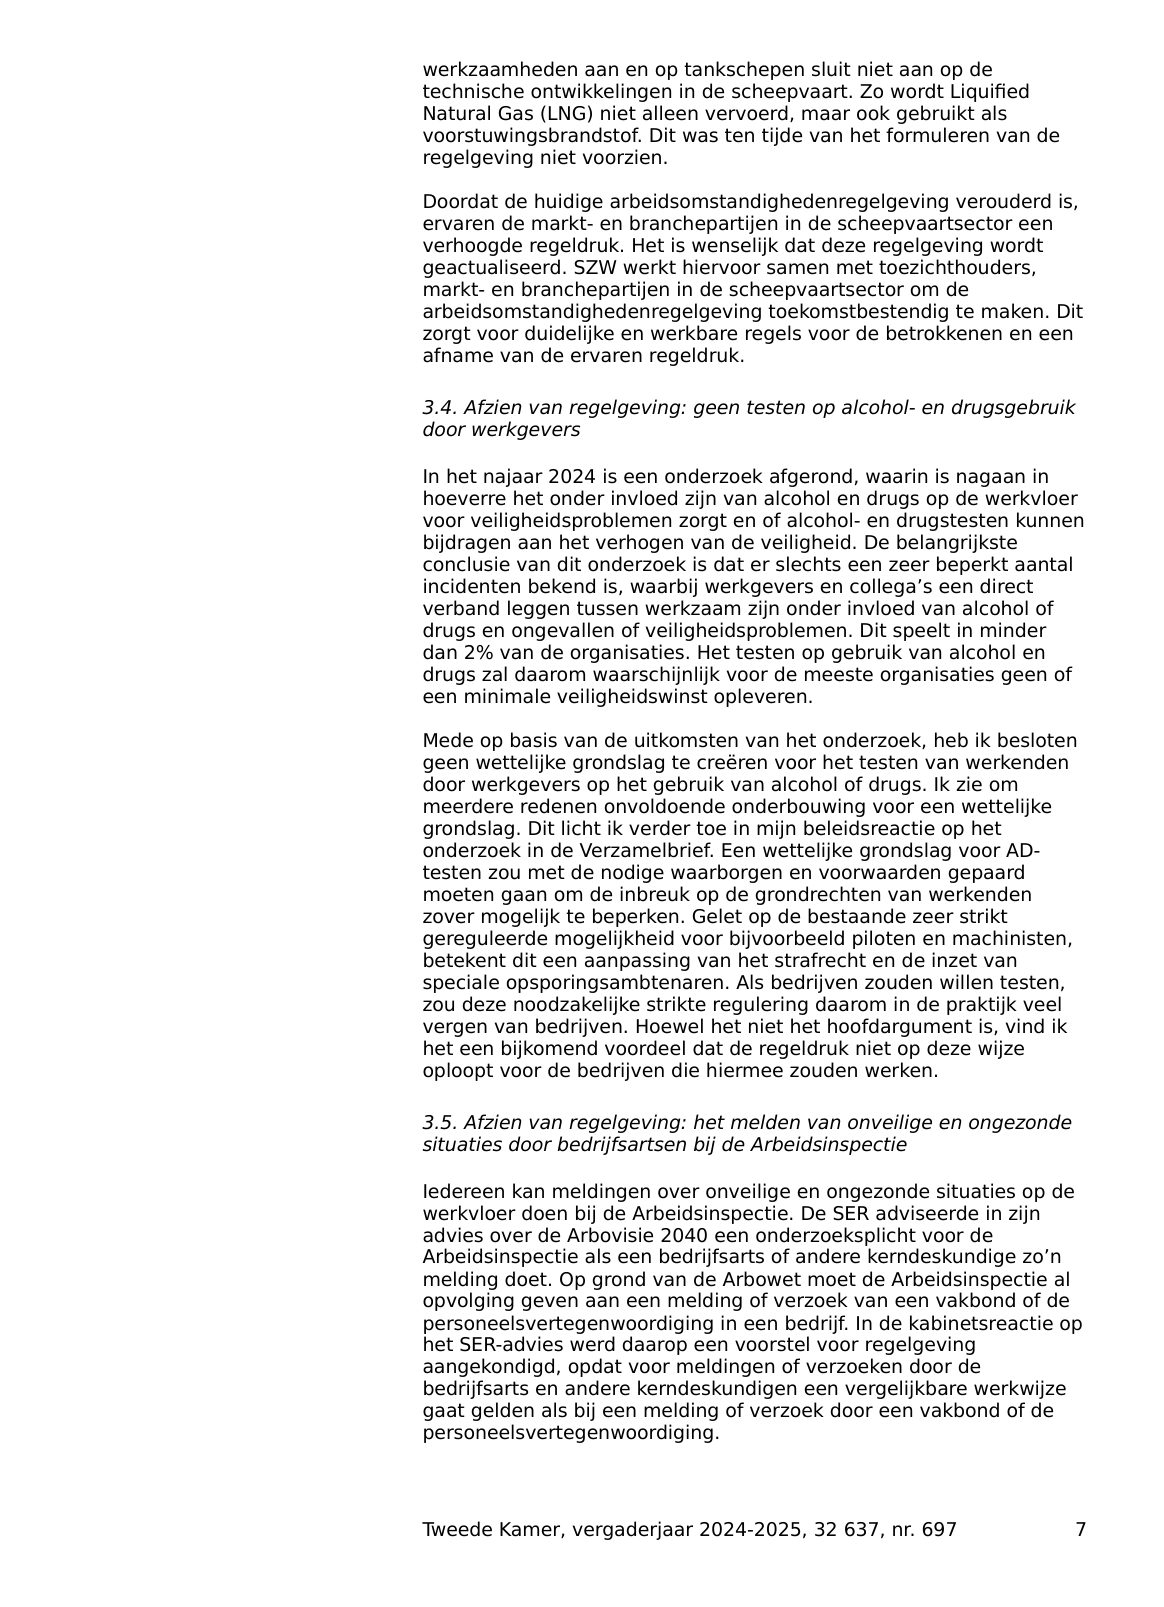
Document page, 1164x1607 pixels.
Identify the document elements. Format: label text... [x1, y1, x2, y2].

text In het najaar 2024 is een onderzoek afgerond, waarin is nagaan in hoeverre het onder invloed zijn van alcohol en drugs op de werkvloer voor veiligheidsproblemen zorgt en of alcohol- en drugstesten kunnen bijdragen aan het verhogen van de veiligheid. De belangrijkste conclusie van dit onderzoek is dat er slechts een zeer beperkt aantal incidenten bekend is, waarbij werkgevers en collega’s een direct verband leggen tussen werkzaam zijn onder invloed van alcohol of drugs en ongevallen of veiligheidsproblemen. Dit speelt in minder dan 2% van de organisaties. Het testen op gebruik van alcohol en drugs zal daarom waarschijnlijk voor de meeste organisaties geen of een minimale veiligheidswinst opleveren. [422, 466, 1087, 708]
text Iedereen kan meldingen over onveilige en ongezonde situaties op de werkvloer doen bij de Arbeidsinspectie. De SER adviseerde in zijn advies over de Arbovisie 2040 een onderzoeksplicht voor de Arbeidsinspectie als een bedrijfsarts of andere kerndeskundige zo’n melding doet. Op grond van de Arbowet moet de Arbeidsinspectie al opvolging geven aan een melding of verzoek van een vakbond of de personeelsvertegenwoordiging in een bedrijf. In de kabinetsreactie op het SER-advies werd daarop een voorstel voor regelgeving aangekondigd, opdat voor meldingen of verzoeken door de bedrijfsarts en andere kerndeskundigen een vergelijkbare werkwijze gaat gelden als bij een melding of verzoek door een vakbond of de personeelsvertegenwoordiging. [422, 1181, 1087, 1444]
text Mede op basis van de uitkomsten van het onderzoek, heb ik besloten geen wettelijke grondslag te creëren voor het testen van werkenden door werkgevers op het gebruik van alcohol of drugs. Ik zie om meerdere redenen onvoldoende onderbouwing voor een wettelijke grondslag. Dit licht ik verder toe in mijn beleidsreactie op het onderzoek in de Verzamelbrief. Een wettelijke grondslag voor AD-testen zou met de nodige waarborgen en voorwaarden gepaard moeten gaan om de inbreuk op de grondrechten van werkenden zover mogelijk te beperken. Gelet op de bestaande zeer strikt gereguleerde mogelijkheid voor bijvoorbeeld piloten en machinisten, betekent dit een aanpassing van het strafrecht en de inzet van speciale opsporingsambtenaren. Als bedrijven zouden willen testen, zou deze noodzakelijke strikte regulering daarom in de praktijk veel vergen van bedrijven. Hoewel het niet het hoofdargument is, vind ik het een bijkomend voordeel dat de regeldruk niet op deze wijze oploopt voor de bedrijven die hiermee zouden werken. [422, 730, 1087, 1082]
subtitle 3.4. Afzien van regelgeving: geen testen op alcohol- en drugsgebruik door werkgevers [422, 397, 1087, 441]
subtitle 3.5. Afzien van regelgeving: het melden van onveilige en ongezonde situaties door bedrijfsartsen bij de Arbeidsinspectie [422, 1112, 1087, 1156]
text Doordat de huidige arbeidsomstandighedenregelgeving verouderd is, ervaren de markt- en branchepartijen in de scheepvaartsector een verhoogde regeldruk. Het is wenselijk dat deze regelgeving wordt geactualiseerd. SZW werkt hiervoor samen met toezichthouders, markt- en branchepartijen in de scheepvaartsector om de arbeidsomstandighedenregelgeving toekomstbestendig te maken. Dit zorgt voor duidelijke en werkbare regels voor de betrokkenen en een afname van de ervaren regeldruk. [422, 191, 1087, 367]
text werkzaamheden aan en op tankschepen sluit niet aan op de technische ontwikkelingen in de scheepvaart. Zo wordt Liquified Natural Gas (LNG) niet alleen vervoerd, maar ook gebruikt als voorstuwingsbrandstof. Dit was ten tijde van het formuleren van de regelgeving niet voorzien. [422, 59, 1087, 169]
